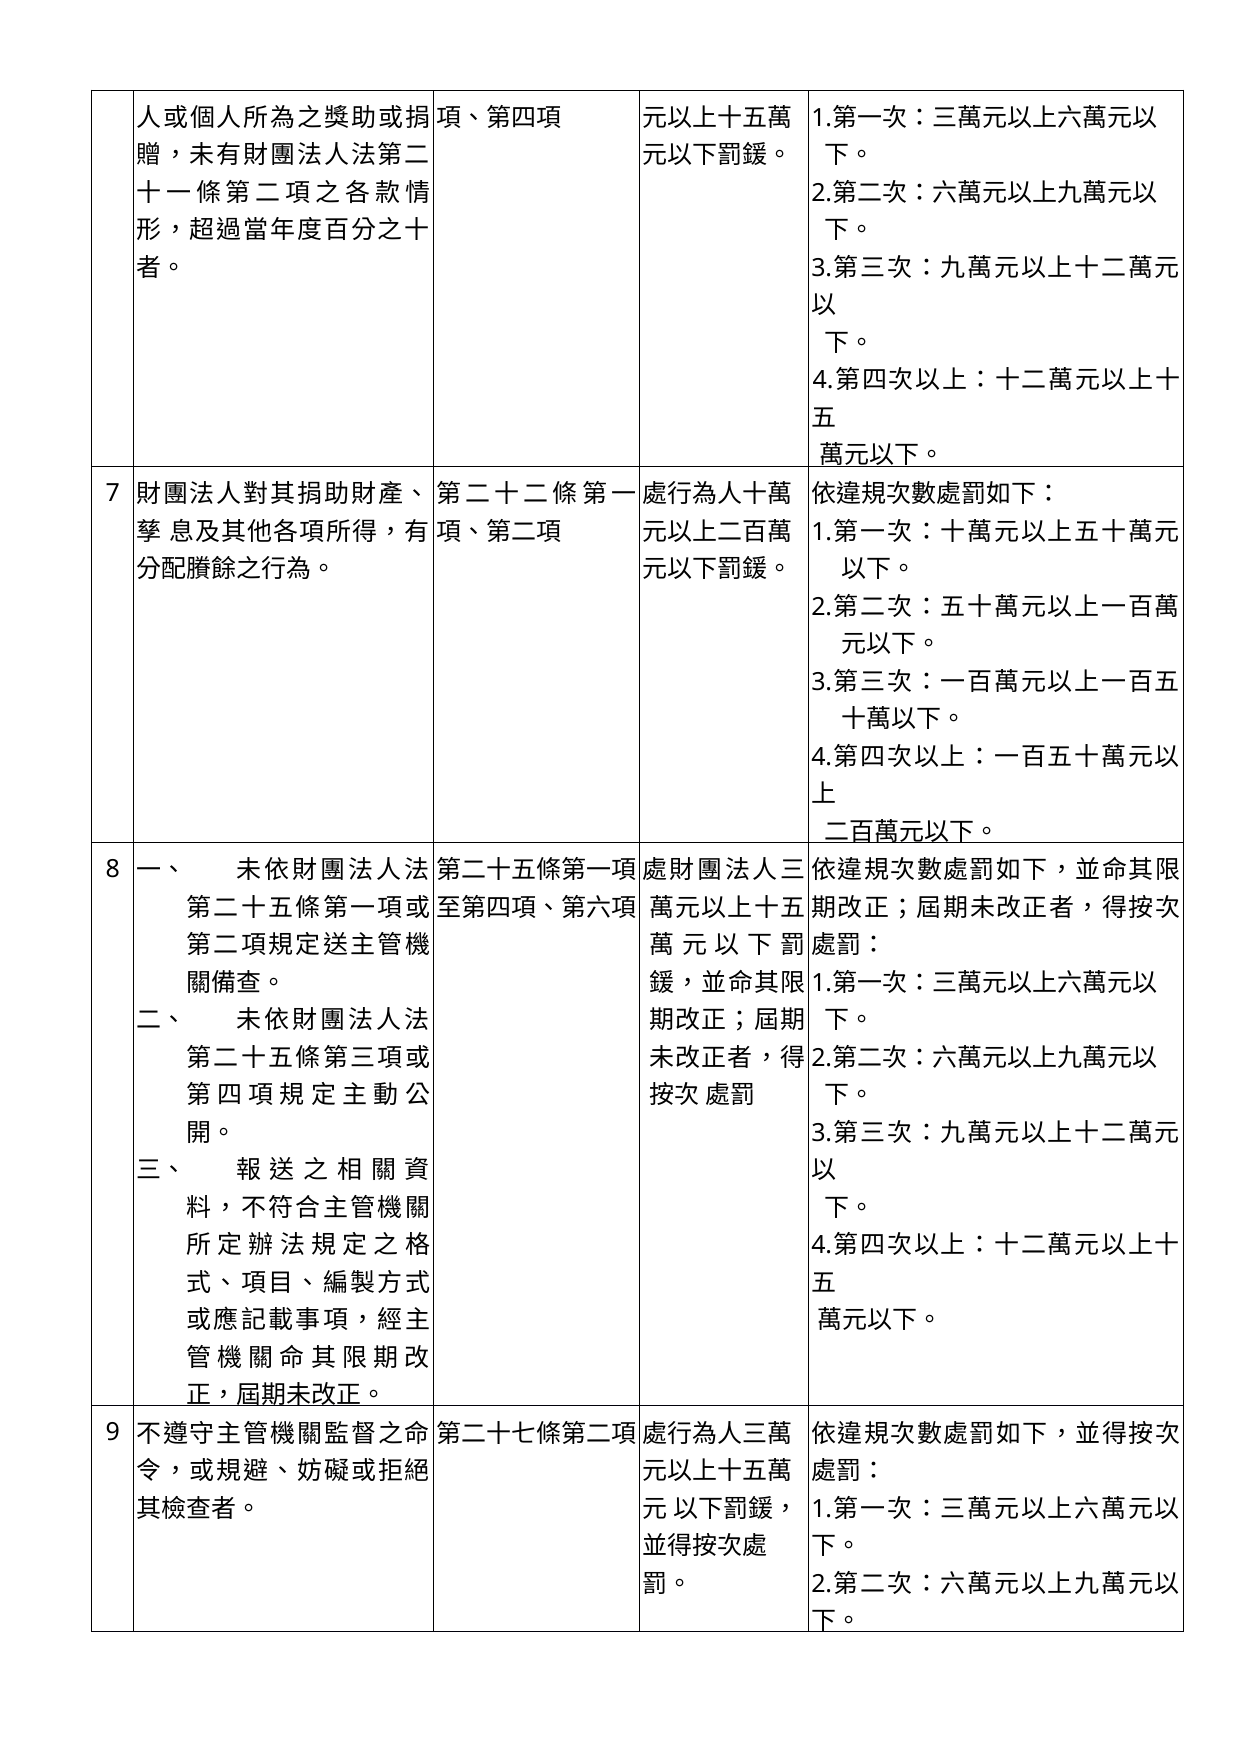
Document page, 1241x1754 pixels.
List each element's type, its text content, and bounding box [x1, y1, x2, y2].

table_cell 依違規次數處罰如下： 1.第一次：十萬元以上五十萬元以下。 2.第二次：五十萬元以上一百萬元以下。 3.第三次：一百萬元以上一百五十萬以下。 4.第四次以上：一百五十萬元以上 二百萬元以下。 [809, 467, 1183, 842]
table_cell 依違規次數處罰如下，並命其限期改正；屆期未改正者，得按次處罰： 1.第一次：三萬元以上六萬元以 下。 2.第二次：六萬元以上九萬元以 下。 3.第三次：九萬元以上十二萬元以 下。 4.第四次以上：十二萬元以上十五 萬元以下。 [809, 843, 1183, 1405]
table_cell 財團法人對其捐助財產、孳 息及其他各項所得，有分配賸餘之行為。 [134, 467, 433, 842]
table_cell [92, 91, 133, 466]
table_cell 處行為人三萬 元以上十五萬 元 以下罰鍰， 並得按次處 罰。 [640, 1406, 808, 1631]
table_cell 未依財團法人法第二十五條第一項或第二項規定送主管機關備查。 未依財團法人法第二十五條第三項或第四項規定主動公開。 報送之相關資料，不符合主管機關所定辦法規定之格式、項目、編製方式或應記載事項，經主管機關命其限期改正，屆期未改正。 [134, 843, 433, 1405]
table_cell 處財團法人三萬元以上十五萬元以下罰鍰，並命其限期改正；屆期未改正者，得按次 處罰 [640, 843, 808, 1405]
table_cell 1.第一次：三萬元以上六萬元以 下。 2.第二次：六萬元以上九萬元以 下。 3.第三次：九萬元以上十二萬元以 下。 4.第四次以上：十二萬元以上十五 萬元以下。 [809, 91, 1183, 466]
table_cell 依違規次數處罰如下，並得按次處罰： 1.第一次：三萬元以上六萬元以下。 2.第二次：六萬元以上九萬元以下。 [809, 1406, 1183, 1631]
table_cell 人或個人所為之獎助或捐贈，未有財團法人法第二十一條第二項之各款情形，超過當年度百分之十者。 [134, 91, 433, 466]
table_cell 不遵守主管機關監督之命令，或規避、妨礙或拒絕其檢查者。 [134, 1406, 433, 1631]
table_cell 8 [92, 843, 133, 1405]
table_cell 9 [92, 1406, 133, 1631]
table_cell 第二十二條第一項、第二項 [434, 467, 639, 842]
table_cell 項、第四項 [434, 91, 639, 466]
table_cell 第二十五條第一項至第四項、第六項 [434, 843, 639, 1405]
table_cell 元以上十五萬 元以下罰鍰。 [640, 91, 808, 466]
table_cell 處行為人十萬 元以上二百萬 元以下罰鍰。 [640, 467, 808, 842]
table_cell 7 [92, 467, 133, 842]
table_cell 第二十七條第二項 [434, 1406, 639, 1631]
